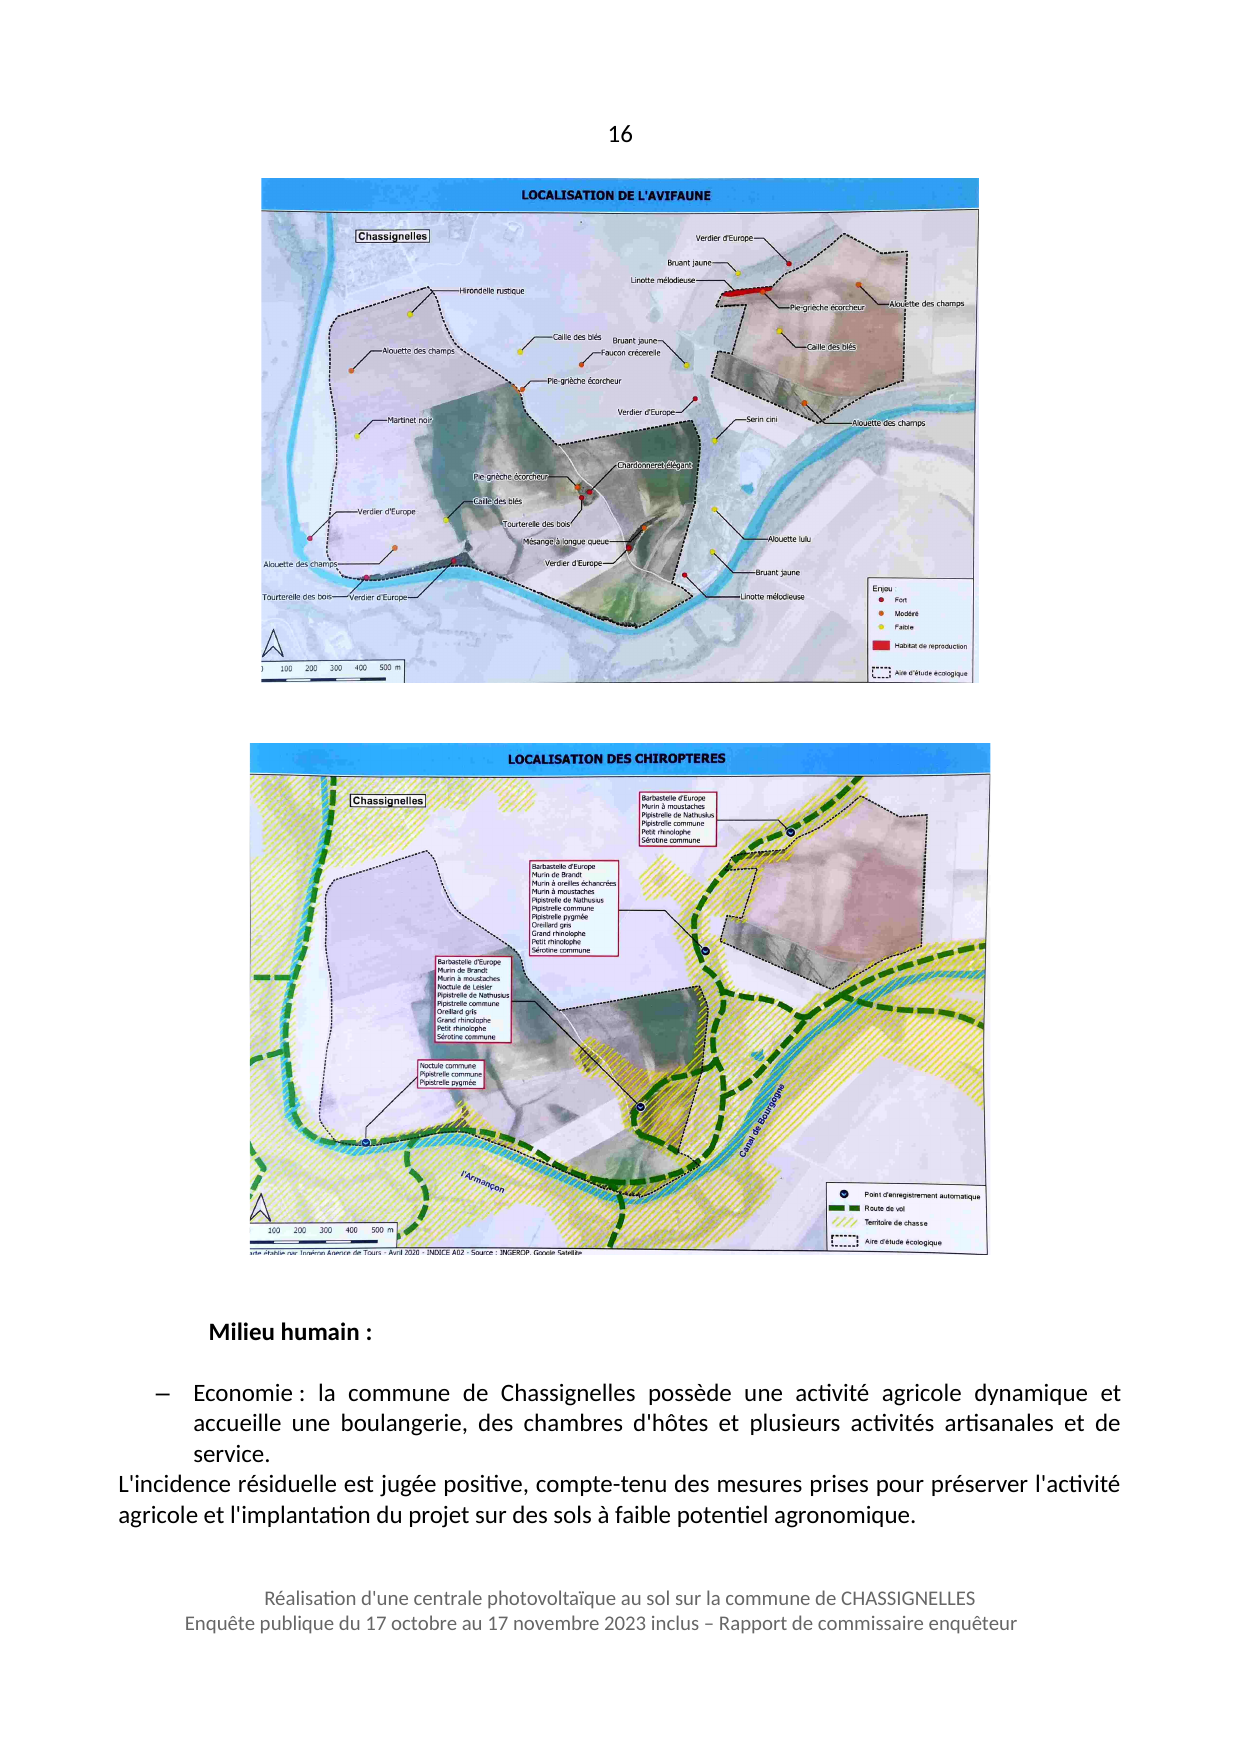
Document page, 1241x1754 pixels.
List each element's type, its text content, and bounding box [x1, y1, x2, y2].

text L'incidence résiduelle est jugée positive, compte-tenu des mesures prises pour préserver l'activité agricole et l'implantation du projet sur des sols à faible potentiel agronomique. [118, 1468, 1122, 1529]
text Milieu humain : [118, 1316, 1122, 1346]
list Economie : la commune de Chassignelles possède une activité agricole dynamique et accueille une boulangerie, des chambres d'hôtes et plusieurs activités artisanales et de service. [156, 1377, 1122, 1468]
picture [261, 178, 979, 683]
picture [249, 743, 991, 1255]
